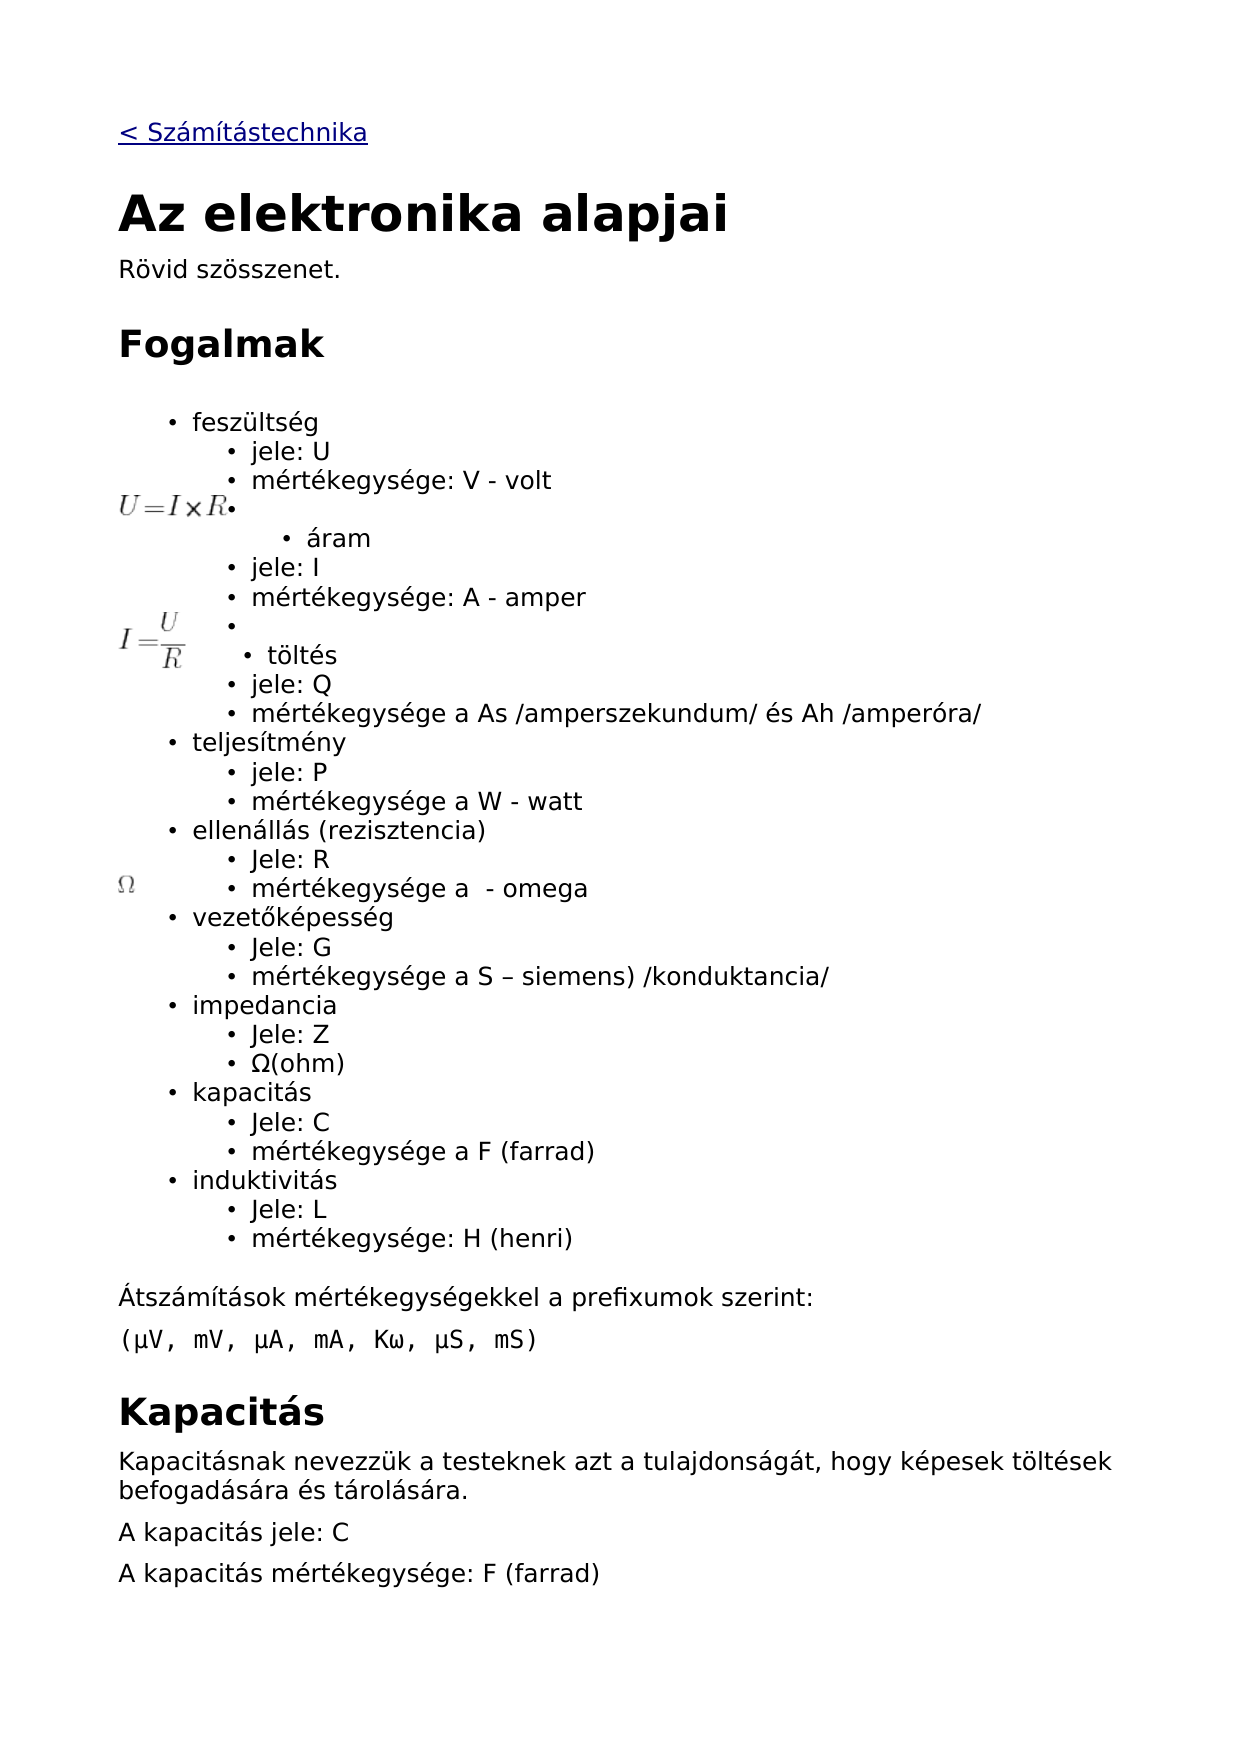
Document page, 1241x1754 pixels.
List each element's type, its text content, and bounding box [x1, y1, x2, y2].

list impedancia [177, 991, 1122, 1020]
list jele: Q [236, 670, 1122, 699]
list induktivitás [177, 1166, 1122, 1195]
list jele: I [236, 554, 1122, 583]
text A kapacitás jele: C [118, 1518, 1122, 1547]
picture [118, 874, 139, 901]
list mértékegysége a S – siemens) /konduktancia/ [236, 962, 1122, 991]
list mértékegysége a - omega [236, 874, 1122, 904]
list töltés [194, 641, 1122, 670]
subtitle Az elektronika alapjai [118, 185, 1122, 243]
list ellenállás (rezisztencia) [177, 816, 1122, 845]
list mértékegysége a W - watt [236, 787, 1122, 816]
list Jele: L [236, 1195, 1122, 1224]
text A kapacitás mértékegysége: F (farrad) [118, 1559, 1122, 1588]
list kapacitás [177, 1079, 1122, 1108]
list mértékegysége: H (henri) [236, 1224, 1122, 1254]
list Jele: C [236, 1108, 1122, 1137]
list áram [177, 524, 1122, 554]
subtitle Fogalmak [118, 322, 1122, 366]
subtitle Kapacitás [118, 1391, 1122, 1434]
list teljesítmény [177, 729, 1122, 758]
list mértékegysége a As /amperszekundum/ és Ah /amperóra/ [236, 699, 1122, 729]
text Átszámítások mértékegységekkel a prefixumok szerint: [118, 1283, 1122, 1312]
list mértékegysége: V - volt [236, 466, 1122, 495]
list mértékegysége: A - amper [236, 583, 1122, 612]
list Jele: R [236, 845, 1122, 874]
picture [118, 612, 194, 678]
list Jele: G [236, 933, 1122, 962]
text (μV, mV, μA, mA, Kω, μS, mS) [118, 1325, 1122, 1354]
text Kapacitásnak nevezzük a testeknek azt a tulajdonságát, hogy képesek töltések befogadására és tárolására. [118, 1447, 1122, 1505]
list feszültség [177, 408, 1122, 437]
list Jele: Z [236, 1020, 1122, 1049]
picture [118, 495, 233, 527]
text < Számítástechnika [118, 118, 1122, 147]
list vezetőképesség [177, 904, 1122, 933]
list jele: U [236, 437, 1122, 466]
text Rövid szösszenet. [118, 256, 1122, 285]
list Ω(ohm) [236, 1049, 1122, 1079]
list mértékegysége a F (farrad) [236, 1137, 1122, 1166]
list jele: P [236, 758, 1122, 787]
